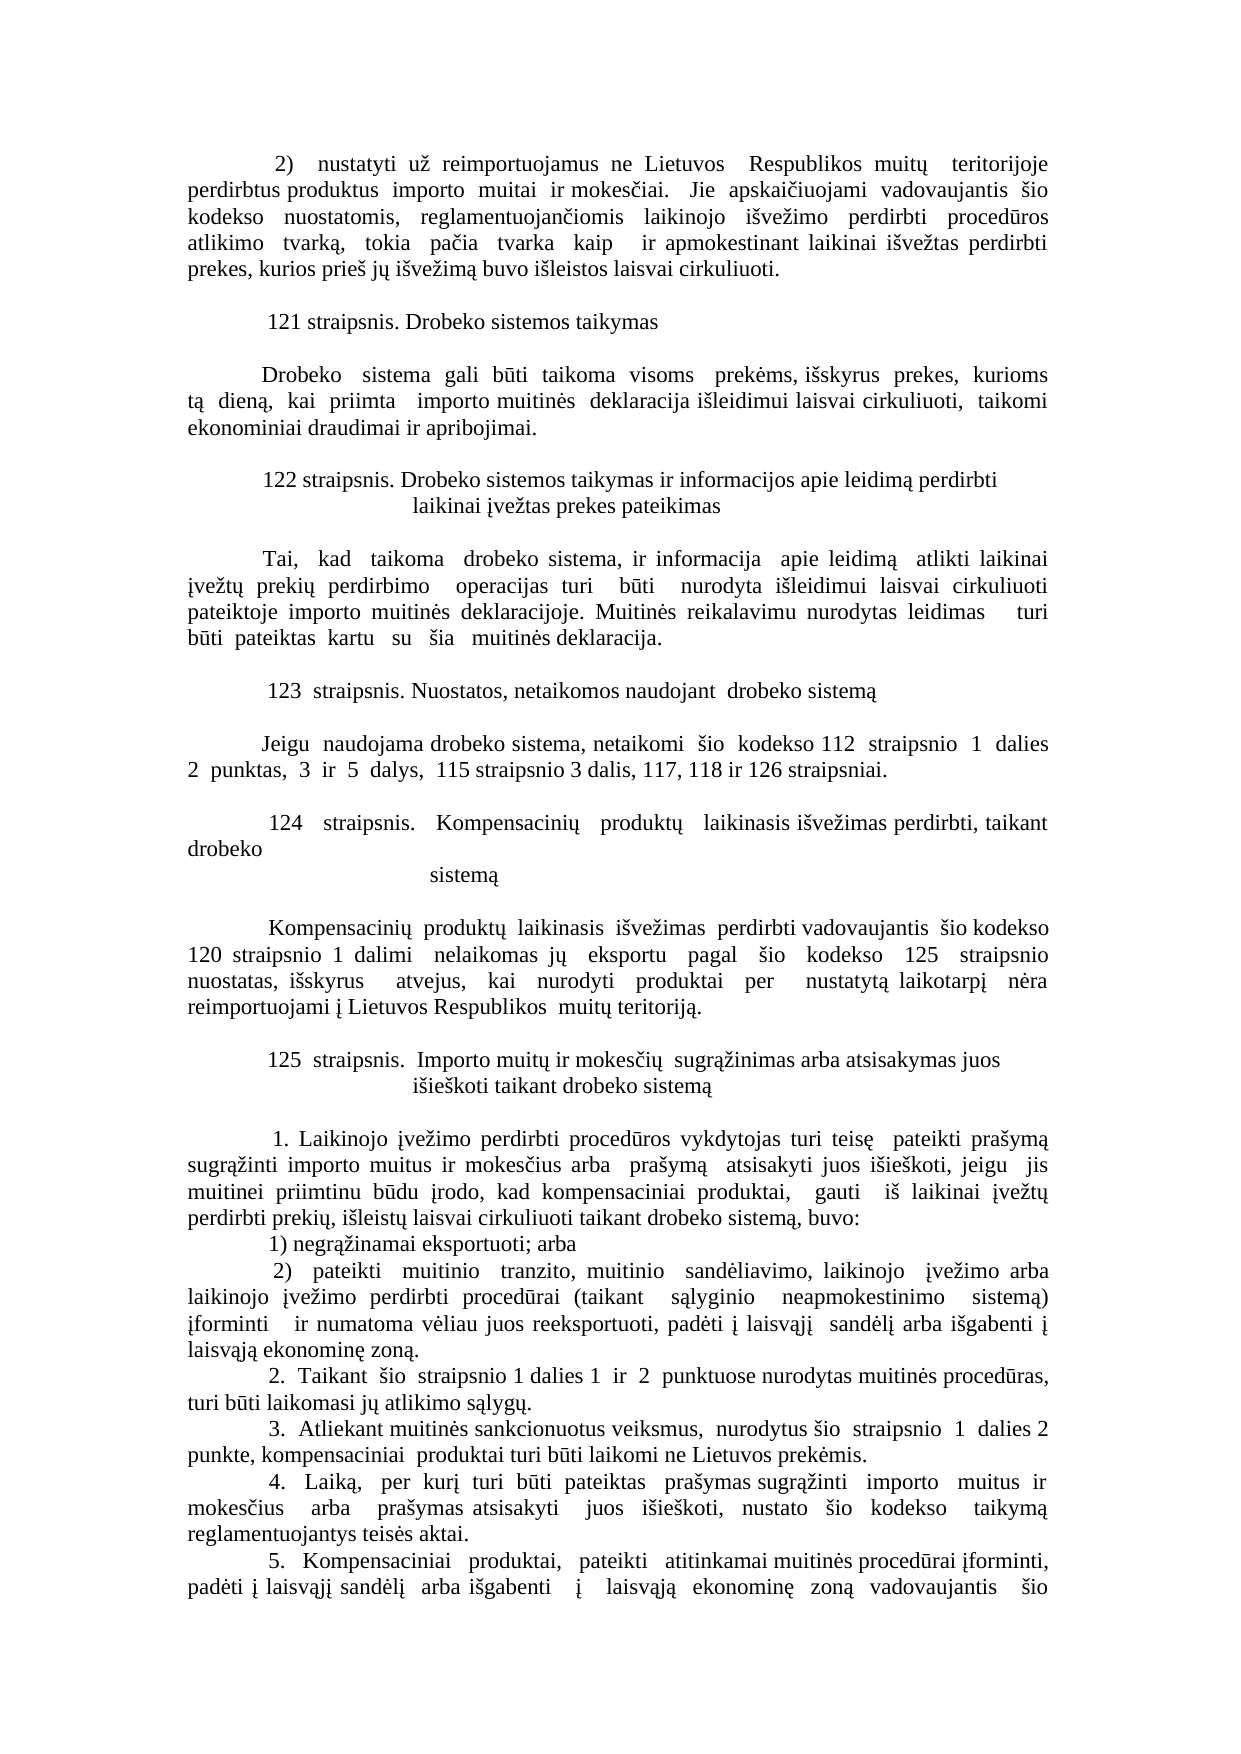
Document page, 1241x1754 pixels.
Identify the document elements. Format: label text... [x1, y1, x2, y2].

text 1. Laikinojo įvežimo perdirbti procedūros vykdytojas turi teisę pateikti prašymą sugrąžinti importo muitus ir mokesčius arba prašymą atsisakyti juos išieškoti, jeigu jis muitinei priimtinu būdu įrodo, kad kompensaciniai produktai, gauti iš laikinai įvežtų perdirbti prekių, išleistų laisvai cirkuliuoti taikant drobeko sistemą, buvo: [187, 1125, 1050, 1231]
text 122 straipsnis. Drobeko sistemos taikymas ir informacijos apie leidimą perdirbti [187, 466, 1050, 493]
text 1) negrąžinamai eksportuoti; arba [187, 1231, 1050, 1257]
text Drobeko sistema gali būti taikoma visoms prekėms, išskyrus prekes, kurioms tą dieną, kai priimta importo muitinės deklaracija išleidimui laisvai cirkuliuoti, taikomi ekonominiai draudimai ir apribojimai. [187, 361, 1050, 440]
text 3. Atliekant muitinės sankcionuotus veiksmus, nurodytus šio straipsnio 1 dalies 2 punkte, kompensaciniai produktai turi būti laikomi ne Lietuvos prekėmis. [187, 1415, 1050, 1468]
text Kompensacinių produktų laikinasis išvežimas perdirbti vadovaujantis šio kodekso 120 straipsnio 1 dalimi nelaikomas jų eksportu pagal šio kodekso 125 straipsnio nuostatas, išskyrus atvejus, kai nurodyti produktai per nustatytą laikotarpį nėra reimportuojami į Lietuvos Respublikos muitų teritoriją. [187, 914, 1050, 1020]
text sistemą [337, 862, 1050, 888]
text 125 straipsnis. Importo muitų ir mokesčių sugrąžinimas arba atsisakymas juos [187, 1046, 1050, 1072]
text 123 straipsnis. Nuostatos, netaikomos naudojant drobeko sistemą [187, 677, 1050, 703]
text išieškoti taikant drobeko sistemą [262, 1072, 1050, 1099]
text 4. Laiką, per kurį turi būti pateiktas prašymas sugrąžinti importo muitus ir mokesčius arba prašymas atsisakyti juos išieškoti, nustato šio kodekso taikymą reglamentuojantys teisės aktai. [187, 1468, 1050, 1547]
text 2. Taikant šio straipsnio 1 dalies 1 ir 2 punktuose nurodytas muitinės procedūras, turi būti laikomasi jų atlikimo sąlygų. [187, 1362, 1050, 1415]
text 2) nustatyti už reimportuojamus ne Lietuvos Respublikos muitų teritorijoje perdirbtus produktus importo muitai ir mokesčiai. Jie apskaičiuojami vadovaujantis šio kodekso nuostatomis, reglamentuojančiomis laikinojo išvežimo perdirbti procedūros atlikimo tvarką, tokia pačia tvarka kaip ir apmokestinant laikinai išvežtas perdirbti prekes, kurios prieš jų išvežimą buvo išleistos laisvai cirkuliuoti. [187, 150, 1050, 282]
text Jeigu naudojama drobeko sistema, netaikomi šio kodekso 112 straipsnio 1 dalies 2 punktas, 3 ir 5 dalys, 115 straipsnio 3 dalis, 117, 118 ir 126 straipsniai. [187, 730, 1050, 782]
text 2) pateikti muitinio tranzito, muitinio sandėliavimo, laikinojo įvežimo arba laikinojo įvežimo perdirbti procedūrai (taikant sąlyginio neapmokestinimo sistemą) įforminti ir numatoma vėliau juos reeksportuoti, padėti į laisvąjį sandėlį arba išgabenti į laisvąją ekonominę zoną. [187, 1257, 1050, 1362]
text Tai, kad taikoma drobeko sistema, ir informacija apie leidimą atlikti laikinai įvežtų prekių perdirbimo operacijas turi būti nurodyta išleidimui laisvai cirkuliuoti pateiktoje importo muitinės deklaracijoje. Muitinės reikalavimu nurodytas leidimas turi būti pateiktas kartu su šia muitinės deklaracija. [187, 545, 1050, 651]
text 124 straipsnis. Kompensacinių produktų laikinasis išvežimas perdirbti, taikant drobeko [187, 809, 1050, 862]
text laikinai įvežtas prekes pateikimas [187, 493, 1050, 519]
text 5. Kompensaciniai produktai, pateikti atitinkamai muitinės procedūrai įforminti, padėti į laisvąjį sandėlį arba išgabenti į laisvąją ekonominę zoną vadovaujantis šio [187, 1547, 1050, 1599]
text 121 straipsnis. Drobeko sistemos taikymas [187, 308, 1050, 334]
